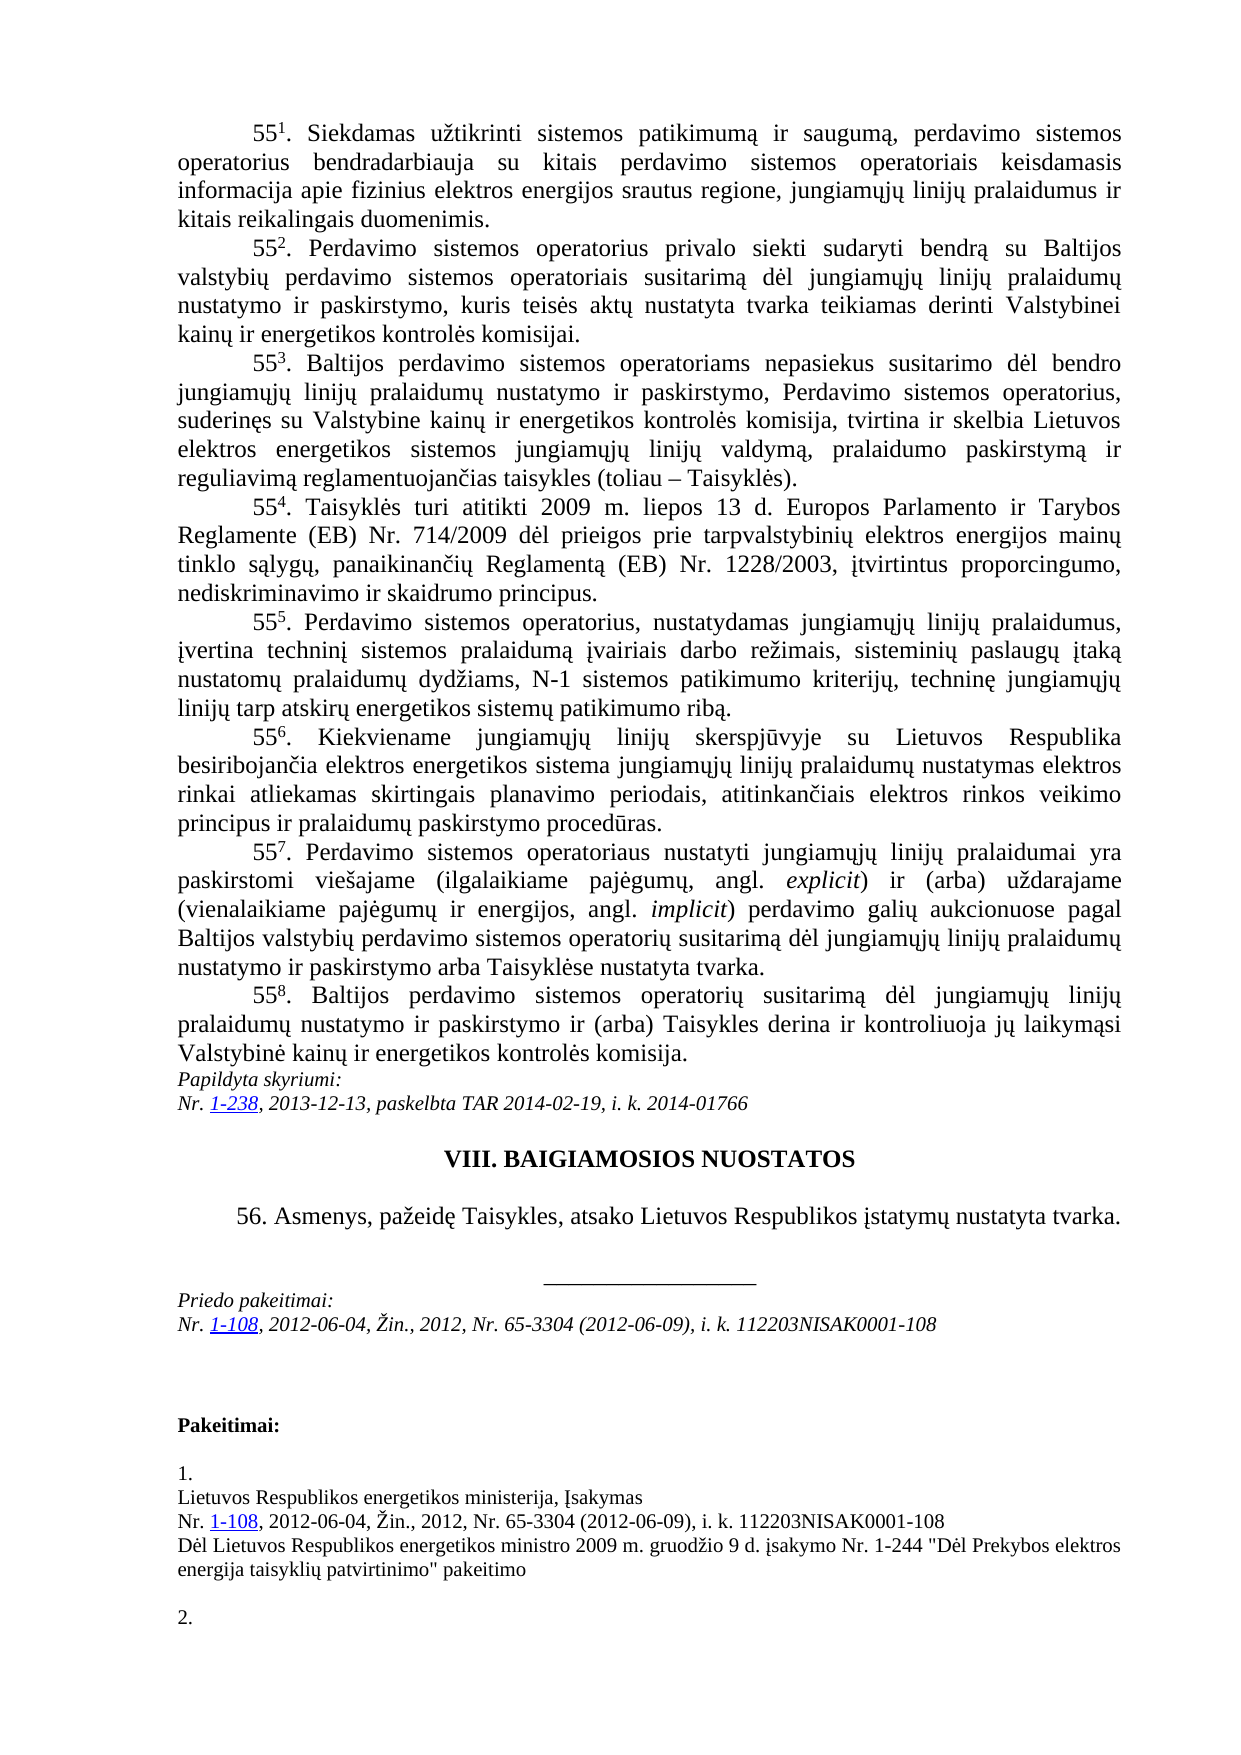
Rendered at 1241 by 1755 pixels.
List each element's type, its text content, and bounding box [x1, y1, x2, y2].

text 56. Asmenys, pažeidę Taisykles, atsako Lietuvos Respublikos įstatymų nustatyta tvarka. [177, 1201, 1122, 1230]
text Nr. 1-108, 2012-06-04, Žin., 2012, Nr. 65-3304 (2012-06-09), i. k. 112203NISAK0001-108 [177, 1509, 1122, 1533]
text Nr. 1-108, 2012-06-04, Žin., 2012, Nr. 65-3304 (2012-06-09), i. k. 112203NISAK0001-108 [177, 1312, 1122, 1336]
text Dėl Lietuvos Respublikos energetikos ministro 2009 m. gruodžio 9 d. įsakymo Nr. 1-244 "Dėl Prekybos elektros energija taisyklių patvirtinimo" pakeitimo [177, 1533, 1122, 1581]
text 556. Kiekviename jungiamųjų linijų skerspjūvyje su Lietuvos Respublika besiribojančia elektros energetikos sistema jungiamųjų linijų pralaidumų nustatymas elektros rinkai atliekamas skirtingais planavimo periodais, atitinkančiais elektros rinkos veikimo principus ir pralaidumų paskirstymo procedūras. [177, 722, 1122, 837]
text Pakeitimai: [177, 1412, 1122, 1437]
text 557. Perdavimo sistemos operatoriaus nustatyti jungiamųjų linijų pralaidumai yra paskirstomi viešajame (ilgalaikiame pajėgumų, angl. explicit) ir (arba) uždarajame (vienalaikiame pajėgumų ir energijos, angl. implicit) perdavimo galių aukcionuose pagal Baltijos valstybių perdavimo sistemos operatorių susitarimą dėl jungiamųjų linijų pralaidumų nustatymo ir paskirstymo arba Taisyklėse nustatyta tvarka. [177, 837, 1122, 981]
text _________________ [177, 1259, 1122, 1287]
text Nr. 1-238, 2013-12-13, paskelbta TAR 2014-02-19, i. k. 2014-01766 [177, 1091, 1122, 1115]
text 1. [177, 1461, 1122, 1485]
text Papildyta skyriumi: [177, 1067, 1122, 1091]
text Lietuvos Respublikos energetikos ministerija, Įsakymas [177, 1485, 1122, 1509]
text VIII. BAIGIAMOSIOS NUOSTATOS [177, 1144, 1122, 1172]
text 551. Siekdamas užtikrinti sistemos patikimumą ir saugumą, perdavimo sistemos operatorius bendradarbiauja su kitais perdavimo sistemos operatoriais keisdamasis informacija apie fizinius elektros energijos srautus regione, jungiamųjų linijų pralaidumus ir kitais reikalingais duomenimis. [177, 118, 1122, 233]
text 558. Baltijos perdavimo sistemos operatorių susitarimą dėl jungiamųjų linijų pralaidumų nustatymo ir paskirstymo ir (arba) Taisykles derina ir kontroliuoja jų laikymąsi Valstybinė kainų ir energetikos kontrolės komisija. [177, 981, 1122, 1067]
text 554. Taisyklės turi atitikti 2009 m. liepos 13 d. Europos Parlamento ir Tarybos Reglamente (EB) Nr. 714/2009 dėl prieigos prie tarpvalstybinių elektros energijos mainų tinklo sąlygų, panaikinančių Reglamentą (EB) Nr. 1228/2003, įtvirtintus proporcingumo, nediskriminavimo ir skaidrumo principus. [177, 492, 1122, 607]
text Priedo pakeitimai: [177, 1287, 1122, 1312]
text 2. [177, 1605, 1122, 1629]
text 553. Baltijos perdavimo sistemos operatoriams nepasiekus susitarimo dėl bendro jungiamųjų linijų pralaidumų nustatymo ir paskirstymo, Perdavimo sistemos operatorius, suderinęs su Valstybine kainų ir energetikos kontrolės komisija, tvirtina ir skelbia Lietuvos elektros energetikos sistemos jungiamųjų linijų valdymą, pralaidumo paskirstymą ir reguliavimą reglamentuojančias taisykles (toliau – Taisyklės). [177, 348, 1122, 492]
text 552. Perdavimo sistemos operatorius privalo siekti sudaryti bendrą su Baltijos valstybių perdavimo sistemos operatoriais susitarimą dėl jungiamųjų linijų pralaidumų nustatymo ir paskirstymo, kuris teisės aktų nustatyta tvarka teikiamas derinti Valstybinei kainų ir energetikos kontrolės komisijai. [177, 233, 1122, 348]
text 555. Perdavimo sistemos operatorius, nustatydamas jungiamųjų linijų pralaidumus, įvertina techninį sistemos pralaidumą įvairiais darbo režimais, sisteminių paslaugų įtaką nustatomų pralaidumų dydžiams, N-1 sistemos patikimumo kriterijų, techninę jungiamųjų linijų tarp atskirų energetikos sistemų patikimumo ribą. [177, 607, 1122, 722]
